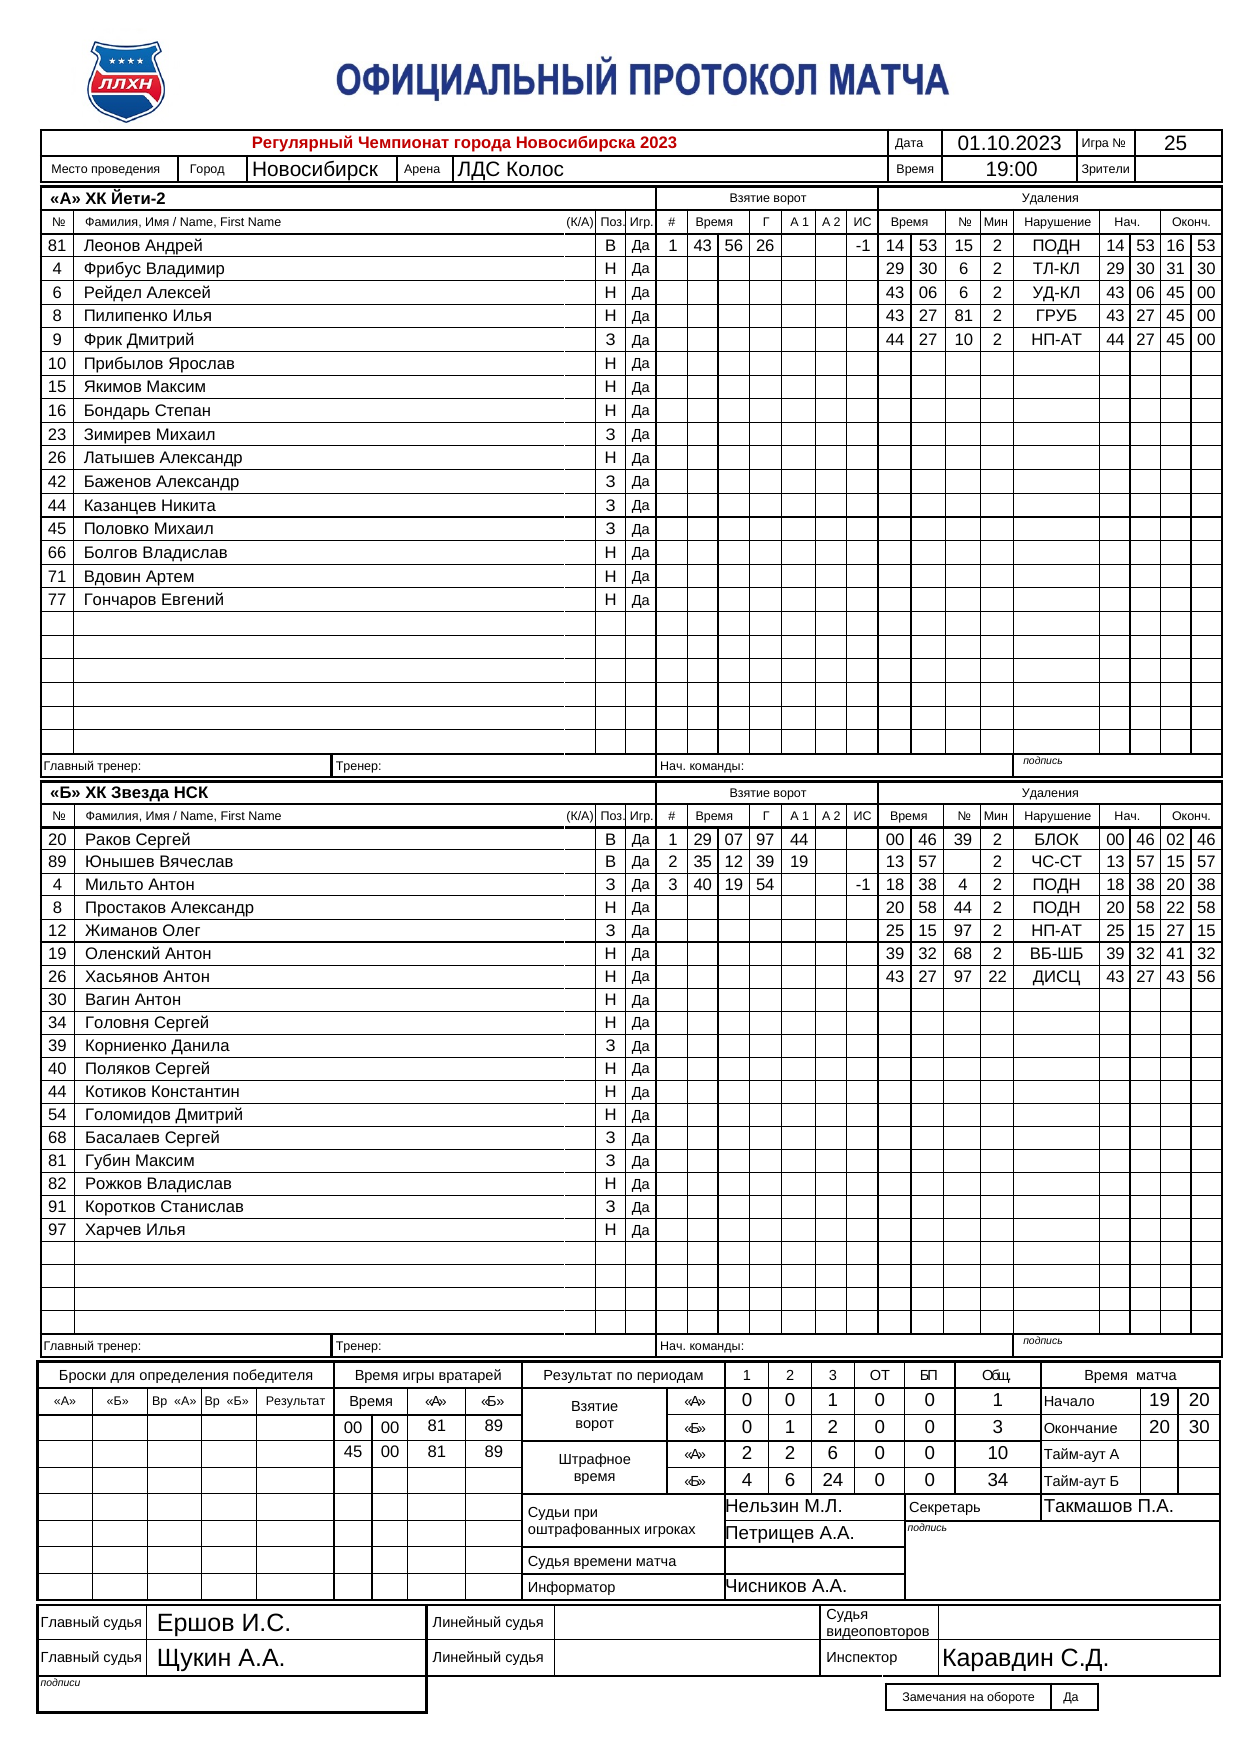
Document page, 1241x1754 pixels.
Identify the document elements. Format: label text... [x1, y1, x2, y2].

table_cell [879, 423, 910, 445]
table_cell [946, 423, 980, 445]
table_cell [565, 943, 595, 964]
table_cell 2 [981, 943, 1013, 964]
table_cell [1192, 376, 1221, 398]
table_cell [912, 1081, 943, 1103]
table_cell [816, 541, 846, 564]
table_cell [750, 423, 781, 445]
table_cell [847, 1173, 877, 1195]
table_cell [750, 257, 781, 280]
table_cell [816, 896, 846, 918]
table_cell [74, 636, 564, 658]
table_cell [74, 730, 564, 753]
table_cell [912, 1127, 943, 1149]
table_cell 0 [769, 1389, 811, 1413]
table_cell 07 [719, 829, 749, 849]
table_cell З [596, 1150, 625, 1172]
table_cell 53 [1131, 235, 1160, 256]
table_cell 45 [1161, 281, 1190, 303]
table_cell [879, 470, 910, 493]
table_cell Информатор [523, 1575, 724, 1599]
table_cell [1100, 1288, 1129, 1310]
table_cell З [596, 1035, 625, 1057]
table_cell [847, 1242, 877, 1264]
table_cell 43 [1100, 305, 1129, 327]
table_cell 68 [42, 1127, 74, 1149]
table_cell [946, 446, 980, 469]
table_cell [75, 1288, 564, 1310]
table_cell Да [626, 1035, 655, 1057]
table_cell З [596, 874, 625, 895]
table_cell [1192, 636, 1221, 658]
table_cell [816, 1150, 846, 1172]
table_cell Да [626, 1127, 655, 1149]
table_cell 0 [855, 1415, 904, 1440]
table_cell 97 [944, 966, 980, 987]
table_cell Взятие ворот [523, 1389, 666, 1440]
table_cell Главный тренер: [42, 1335, 330, 1356]
table_cell [1192, 1150, 1221, 1172]
table_cell [657, 896, 687, 918]
table_cell [657, 328, 687, 351]
table_cell [879, 636, 910, 658]
table_cell [782, 707, 815, 729]
table_cell 40 [42, 1058, 74, 1079]
table_cell Да [626, 896, 655, 918]
table_cell [750, 659, 781, 682]
table_cell [1014, 1196, 1099, 1218]
table_cell 81 [946, 305, 980, 327]
table_cell Главный тренер: [42, 755, 330, 776]
table_cell 44 [944, 896, 980, 918]
table_cell Да [626, 989, 655, 1011]
table_cell Да [626, 399, 655, 422]
table_cell [1161, 423, 1190, 445]
table_cell Г [750, 211, 781, 233]
table_cell [565, 874, 595, 895]
table_cell [816, 257, 846, 280]
table_cell [847, 659, 877, 682]
table_cell 12 [719, 850, 749, 872]
table_cell [782, 470, 815, 493]
table_cell [1161, 376, 1190, 398]
table_cell [148, 1574, 201, 1599]
table_cell [657, 707, 687, 729]
table_cell [1192, 612, 1221, 634]
table_cell [1161, 1150, 1190, 1172]
table_cell Да [626, 328, 655, 351]
table_cell [688, 588, 717, 611]
table_cell А 1 [782, 211, 815, 233]
table_cell [42, 659, 73, 682]
table_cell [719, 470, 749, 493]
table_cell [1100, 1012, 1129, 1033]
table_header Регулярный Чемпионат города Новосибирска 2023 [42, 131, 887, 155]
table_cell Нарушение [1014, 211, 1099, 233]
table_cell Оленский Антон [75, 943, 564, 964]
table_cell Да [626, 829, 655, 849]
table_cell [565, 1058, 595, 1079]
table_cell 43 [1100, 966, 1129, 987]
table_cell [981, 494, 1013, 516]
table_cell [750, 352, 781, 374]
table_cell [782, 541, 815, 564]
table_cell 00 [1192, 305, 1221, 327]
table_cell Н [596, 305, 625, 327]
table_cell [750, 446, 781, 469]
table_cell [782, 446, 815, 469]
table_cell [981, 730, 1013, 753]
table_cell [688, 636, 717, 658]
table_cell [657, 1288, 687, 1310]
table_cell [782, 494, 815, 516]
table_cell подпись [1014, 1335, 1221, 1356]
table_cell Н [596, 1173, 625, 1195]
table_cell [688, 446, 717, 469]
table_cell [879, 565, 910, 587]
table_cell [466, 1521, 521, 1546]
table_cell Болгов Владислав [74, 541, 564, 564]
table_cell [688, 1265, 717, 1287]
table_cell 26 [750, 235, 781, 256]
table_cell [1014, 518, 1099, 540]
table_cell [565, 565, 595, 587]
table_cell [816, 1127, 846, 1149]
table_cell [981, 541, 1013, 564]
table_cell [719, 565, 749, 587]
table_cell 35 [688, 850, 717, 872]
table_cell [1100, 1035, 1129, 1057]
table_cell Игр. [626, 805, 655, 826]
table_cell Мин [981, 211, 1013, 233]
table_cell [335, 1494, 371, 1520]
table_cell [719, 612, 749, 634]
table_cell Игр. [626, 211, 655, 233]
table_cell [408, 1521, 465, 1546]
table_cell [688, 423, 717, 445]
table_cell [750, 518, 781, 540]
table_cell [847, 1265, 877, 1287]
table_cell [719, 257, 749, 280]
table_cell 1 [657, 235, 687, 256]
table_cell [946, 612, 980, 634]
table_cell [1014, 1265, 1099, 1287]
table_cell Нарушение [1014, 805, 1099, 826]
table_cell 12 [42, 920, 74, 941]
table_cell УД-КЛ [1014, 281, 1099, 303]
table_cell 24 [812, 1468, 854, 1493]
table_cell [816, 235, 846, 256]
table_cell [565, 850, 595, 872]
table_cell Нач. команды: [657, 755, 1012, 776]
table_cell [1161, 707, 1190, 729]
table_cell 43 [879, 966, 910, 987]
table_cell 0 [905, 1415, 954, 1440]
table_cell [912, 1242, 943, 1264]
table_cell [782, 1104, 815, 1126]
table_cell [39, 1574, 92, 1599]
table_cell [1131, 1242, 1160, 1264]
table_cell Губин Максим [75, 1150, 564, 1172]
table_cell А 2 [816, 211, 846, 233]
table_cell [944, 850, 980, 872]
table_cell 34 [956, 1468, 1040, 1493]
table_cell [1161, 1288, 1190, 1310]
table_cell 0 [905, 1442, 954, 1467]
table_cell 14 [1100, 235, 1129, 256]
table_cell Да [626, 1058, 655, 1079]
table_cell [750, 707, 781, 729]
table_cell [1161, 989, 1190, 1011]
table_cell Да [626, 470, 655, 493]
table_cell ТЛ-КЛ [1014, 257, 1099, 280]
table_cell «Б» [668, 1468, 724, 1493]
table_cell [912, 446, 945, 469]
table_cell [1014, 470, 1099, 493]
table_cell [596, 683, 625, 706]
table_cell [719, 352, 749, 374]
table_cell [719, 588, 749, 611]
table_cell [750, 1058, 781, 1079]
table_header БП [905, 1363, 954, 1387]
table_cell [1131, 565, 1160, 587]
table_cell 27 [912, 966, 943, 987]
table_cell [1014, 1219, 1099, 1241]
table_cell [719, 1173, 749, 1195]
table_cell «Б » [466, 1389, 521, 1413]
table_cell [565, 612, 595, 634]
table_cell 40 [688, 874, 717, 895]
table_cell Время [688, 805, 749, 826]
table_cell 3 [657, 874, 687, 895]
table_cell [626, 1311, 655, 1333]
table_cell [816, 874, 846, 895]
table_cell [93, 1441, 147, 1467]
table_cell [1131, 399, 1160, 422]
table_cell [719, 683, 749, 706]
table_cell [1014, 1288, 1099, 1310]
table_cell 15 [1192, 920, 1221, 941]
table_cell [688, 1058, 717, 1079]
table_cell Вр «Б» [202, 1389, 256, 1413]
table_header Результат по периодам [523, 1363, 724, 1387]
table_cell [408, 1468, 465, 1493]
table_cell [93, 1416, 147, 1440]
table_cell [657, 376, 687, 398]
table_cell Да [626, 943, 655, 964]
table_cell [657, 1311, 687, 1333]
table_cell 27 [1131, 966, 1160, 987]
table_cell [879, 1035, 910, 1057]
table_cell Да [626, 565, 655, 587]
table_cell [1100, 1127, 1129, 1149]
table_cell [657, 494, 687, 516]
table_cell [847, 305, 877, 327]
table_cell [879, 683, 910, 706]
table_cell [565, 235, 595, 256]
table_cell [1161, 352, 1190, 374]
table_cell Инспектор [821, 1640, 938, 1675]
table_cell [1192, 1242, 1221, 1264]
table_cell 44 [42, 494, 73, 516]
table_cell [1100, 470, 1129, 493]
table_cell 1 [769, 1415, 811, 1440]
table_cell [782, 989, 815, 1011]
table_cell [879, 1196, 910, 1218]
table_cell [816, 1035, 846, 1057]
table_cell 15 [912, 920, 943, 941]
table_cell [1014, 659, 1099, 682]
table_cell [981, 636, 1013, 658]
table_cell [39, 1441, 92, 1467]
table_cell [912, 1265, 943, 1287]
table_cell [879, 1311, 910, 1333]
table_cell [1014, 565, 1099, 587]
table_cell ПОДН [1014, 235, 1099, 256]
table_cell [626, 636, 655, 658]
table_cell [373, 1494, 407, 1520]
table_cell [1131, 1265, 1160, 1287]
table_cell [565, 1150, 595, 1172]
table_cell [565, 1219, 595, 1241]
table_cell [1161, 730, 1190, 753]
table_header Да [1052, 1685, 1097, 1709]
table_cell [719, 1150, 749, 1172]
table_header ОТ [855, 1363, 904, 1387]
table_cell Раков Сергей [75, 829, 564, 849]
table_cell 57 [1131, 850, 1160, 872]
table_cell 1 [956, 1389, 1040, 1413]
table_cell 57 [1192, 850, 1221, 872]
table_cell [565, 518, 595, 540]
table_cell [816, 920, 846, 941]
table_cell [847, 257, 877, 280]
table_cell [1192, 423, 1221, 445]
table_cell Время [879, 805, 943, 826]
table_cell 44 [42, 1081, 74, 1103]
table_cell [883, 1677, 1220, 1681]
table_cell [1192, 1288, 1221, 1310]
table_cell [782, 1288, 815, 1310]
table_cell [1131, 636, 1160, 658]
table_cell Да [626, 494, 655, 516]
table_cell [657, 470, 687, 493]
table_cell Оконч. [1161, 805, 1221, 826]
table_cell [719, 1104, 749, 1126]
table_cell [939, 1606, 1219, 1639]
table_cell [816, 399, 846, 422]
table_cell [1192, 1081, 1221, 1103]
table_cell [750, 1012, 781, 1033]
table_cell [879, 1081, 910, 1103]
table_cell (К/А) [565, 805, 595, 826]
table_cell [816, 1104, 846, 1126]
table_cell 2 [981, 281, 1013, 303]
table_cell [74, 612, 564, 634]
table_cell [202, 1416, 256, 1440]
table_cell [1131, 1127, 1160, 1149]
table_cell Вагин Антон [75, 989, 564, 1011]
table_cell [93, 1494, 147, 1520]
table_cell [373, 1574, 407, 1599]
table_cell [1161, 588, 1190, 611]
table_cell [596, 730, 625, 753]
table_cell З [596, 1127, 625, 1149]
table_cell [466, 1468, 521, 1493]
table_cell [816, 1219, 846, 1241]
table_cell 97 [42, 1219, 74, 1241]
table_cell Да [626, 1173, 655, 1195]
table_cell 15 [1131, 920, 1160, 941]
table_cell Рейдел Алексей [74, 281, 564, 303]
table_cell «А» [668, 1442, 724, 1467]
table_cell [847, 1288, 877, 1310]
table_cell Н [596, 352, 625, 374]
table_cell [879, 518, 910, 540]
table_cell [1100, 1081, 1129, 1103]
table_cell [782, 612, 815, 634]
table_cell [657, 1012, 687, 1033]
table_cell [1192, 1196, 1221, 1218]
table_cell [596, 1265, 625, 1287]
table_cell [626, 659, 655, 682]
table_cell [847, 896, 877, 918]
table_cell [719, 707, 749, 729]
table_cell [565, 636, 595, 658]
table_cell [688, 920, 717, 941]
table_cell [1100, 446, 1129, 469]
table_cell Фамилия, Имя / Name, First Name [74, 211, 565, 233]
table_cell ИС [847, 805, 877, 826]
table_cell [39, 1521, 92, 1546]
table_cell [148, 1521, 201, 1546]
table_cell [719, 1035, 749, 1057]
table_cell [688, 541, 717, 564]
table_cell [74, 659, 564, 682]
table_cell ЛДС Колос [454, 157, 887, 181]
table_cell 26 [42, 966, 74, 987]
table_header Броски для определения победителя [39, 1363, 333, 1387]
table_cell [879, 1150, 910, 1172]
table_cell 25 [1100, 920, 1129, 941]
table_cell [750, 1242, 781, 1264]
table_header «А» ХК Йети-2 [42, 188, 655, 209]
table_cell [1161, 446, 1190, 469]
table_cell 2 [657, 850, 687, 872]
table_cell [565, 1265, 595, 1287]
table_cell [1192, 1012, 1221, 1033]
table_cell [1100, 588, 1129, 611]
table_cell [847, 683, 877, 706]
table_cell [879, 588, 910, 611]
table_cell [782, 423, 815, 445]
table_cell [688, 1242, 717, 1264]
table_cell 89 [466, 1441, 521, 1467]
table_cell [1131, 588, 1160, 611]
table_cell [1131, 707, 1160, 729]
table_cell [565, 1196, 595, 1218]
table_cell [847, 966, 877, 987]
table_cell [750, 920, 781, 941]
table_cell 2 [981, 896, 1013, 918]
table_cell [912, 376, 945, 398]
table_cell [847, 446, 877, 469]
table_cell 53 [912, 235, 945, 256]
table_cell [750, 1150, 781, 1172]
table_cell [719, 1219, 749, 1241]
table_cell [1179, 1468, 1219, 1493]
table_cell [1014, 376, 1099, 398]
table_cell [657, 1219, 687, 1241]
table_cell [596, 707, 625, 729]
table_cell [719, 1288, 749, 1310]
table_cell [466, 1547, 521, 1573]
table_cell [1131, 494, 1160, 516]
table_cell [1161, 1173, 1190, 1195]
table_cell № [42, 211, 73, 233]
table_cell [946, 494, 980, 516]
table_cell [1014, 494, 1099, 516]
table_cell [719, 636, 749, 658]
table_cell 15 [1161, 850, 1190, 872]
table_cell 57 [912, 850, 943, 872]
table_cell [75, 1311, 564, 1333]
table_cell 6 [812, 1442, 854, 1467]
table_cell 23 [42, 423, 73, 445]
table_cell Зимирев Михаил [74, 423, 564, 445]
table_cell [912, 1219, 943, 1241]
table_cell Да [626, 376, 655, 398]
table_cell [1100, 636, 1129, 658]
table_cell Да [626, 588, 655, 611]
table_cell [946, 518, 980, 540]
table_cell [688, 896, 717, 918]
table_cell [408, 1547, 465, 1573]
table_cell [944, 1035, 980, 1057]
table_cell [1131, 1150, 1160, 1172]
table_cell [1100, 399, 1129, 422]
table_cell [912, 1104, 943, 1126]
table_cell ЧС-СТ [1014, 850, 1099, 872]
table_cell [879, 1265, 910, 1287]
table_cell [1192, 989, 1221, 1011]
table_cell [912, 659, 945, 682]
table_cell [1161, 1081, 1190, 1103]
table_cell [657, 423, 687, 445]
table_header Удаления [879, 188, 1221, 209]
table_cell [944, 1058, 980, 1079]
table_cell 81 [42, 1150, 74, 1172]
table_cell Судья времени матча [523, 1548, 724, 1573]
table_cell [1179, 1441, 1219, 1467]
table_cell 25 [879, 920, 910, 941]
table_cell [782, 874, 815, 895]
table_cell В [596, 829, 625, 849]
table_cell [657, 1150, 687, 1172]
table_cell [1161, 541, 1190, 564]
table_cell 27 [1161, 920, 1190, 941]
table_cell [1192, 1127, 1221, 1149]
table_cell 2 [812, 1415, 854, 1440]
table_cell З [596, 920, 625, 941]
table_cell [719, 1081, 749, 1103]
table_cell [750, 730, 781, 753]
table_cell 20 [1141, 1415, 1177, 1440]
table_cell [42, 730, 73, 753]
table_cell [981, 518, 1013, 540]
table_cell [944, 1012, 980, 1033]
table_cell Тайм-аут Б [1042, 1468, 1140, 1493]
table_cell [782, 1081, 815, 1103]
table_cell [565, 989, 595, 1011]
table_cell [565, 494, 595, 516]
table_cell 6 [946, 257, 980, 280]
table_header 3 [812, 1363, 854, 1387]
table_cell Поз. [596, 805, 625, 826]
table_cell [688, 470, 717, 493]
table_cell 00 [879, 829, 910, 849]
table_cell [1014, 730, 1099, 753]
table_cell [74, 707, 564, 729]
table_cell [1100, 541, 1129, 564]
table_cell [657, 966, 687, 987]
table_cell Да [626, 281, 655, 303]
table_cell [816, 470, 846, 493]
table_cell В [596, 850, 625, 872]
table_cell [565, 1127, 595, 1149]
table_cell [719, 399, 749, 422]
table_cell [1161, 1058, 1190, 1079]
table_cell 97 [750, 829, 781, 849]
table_cell [1192, 707, 1221, 729]
table_cell [688, 1219, 717, 1241]
table_cell [1161, 1104, 1190, 1126]
table_cell [93, 1468, 147, 1493]
table_cell [257, 1441, 333, 1467]
table_cell Н [596, 281, 625, 303]
table_cell [981, 612, 1013, 634]
table_cell [981, 423, 1013, 445]
table_cell 20 [1161, 874, 1190, 895]
table_cell -1 [847, 874, 877, 895]
table_cell [847, 850, 877, 872]
table_cell [565, 659, 595, 682]
table_cell 54 [750, 874, 781, 895]
table_cell [1014, 399, 1099, 422]
table_cell Такмашов П.А. [1042, 1495, 1219, 1520]
table_cell 31 [1161, 257, 1190, 280]
table_header 1 [726, 1363, 768, 1387]
table_cell [981, 1035, 1013, 1057]
table_cell 6 [946, 281, 980, 303]
table_cell [847, 707, 877, 729]
table_cell 9 [42, 328, 73, 351]
table_cell [1014, 1311, 1099, 1333]
table_cell [657, 1058, 687, 1079]
table_cell [657, 1127, 687, 1149]
table_cell [946, 707, 980, 729]
table_cell 77 [42, 588, 73, 611]
table_cell 0 [855, 1468, 904, 1493]
table_cell 14 [879, 235, 910, 256]
table_cell [1131, 989, 1160, 1011]
table_cell [1161, 518, 1190, 540]
table_cell ГРУБ [1014, 305, 1099, 327]
table_cell [847, 1219, 877, 1241]
table_cell 54 [42, 1104, 74, 1126]
table_cell [555, 1606, 819, 1639]
table_cell [946, 565, 980, 587]
table_cell [816, 707, 846, 729]
table_cell 29 [879, 257, 910, 280]
table_cell [1131, 1012, 1160, 1033]
table_cell [981, 352, 1013, 374]
table_cell 00 [373, 1441, 407, 1467]
table_cell 97 [944, 920, 980, 941]
table_cell 0 [905, 1389, 954, 1413]
table_cell [912, 1035, 943, 1057]
table_cell [912, 1288, 943, 1310]
table_cell 30 [1179, 1415, 1219, 1440]
table_cell [42, 1265, 74, 1287]
table_header Взятие ворот [657, 783, 877, 803]
table_cell 2 [981, 235, 1013, 256]
table_cell [1161, 1196, 1190, 1218]
table_cell [1014, 1150, 1099, 1172]
table_cell [1014, 1104, 1099, 1126]
table_cell [1100, 683, 1129, 706]
table_cell [912, 352, 945, 374]
table_cell [657, 1104, 687, 1126]
table_cell [42, 1242, 74, 1264]
table_cell [816, 1081, 846, 1103]
table_cell [719, 376, 749, 398]
table_cell [42, 636, 73, 658]
table_cell 43 [879, 281, 910, 303]
table_cell [1192, 470, 1221, 493]
table_cell [782, 588, 815, 611]
table_cell Да [626, 966, 655, 987]
table_cell 10 [956, 1442, 1040, 1467]
table_cell [688, 518, 717, 540]
table_cell [1131, 352, 1160, 374]
table_cell 81 [408, 1416, 465, 1440]
table_cell ПОДН [1014, 874, 1099, 895]
table_cell [565, 1242, 595, 1264]
table_cell Г [750, 805, 781, 826]
table_cell [782, 352, 815, 374]
table_cell Казанцев Никита [74, 494, 564, 516]
table_cell [816, 1288, 846, 1310]
table_cell 43 [1161, 966, 1190, 987]
table_cell [373, 1468, 407, 1493]
table_cell Н [596, 1058, 625, 1079]
table_header Общ. [956, 1363, 1040, 1387]
table_cell [912, 470, 945, 493]
table_cell [42, 1288, 74, 1310]
table_cell [148, 1494, 201, 1520]
table_cell [565, 1035, 595, 1057]
table_cell 68 [944, 943, 980, 964]
table_cell Мин [981, 805, 1013, 826]
table_cell [912, 1012, 943, 1033]
table_cell [657, 1196, 687, 1218]
table_cell [688, 1150, 717, 1172]
table_cell [202, 1494, 256, 1520]
table_cell [946, 588, 980, 611]
table_cell 1 [657, 829, 687, 849]
table_cell 42 [42, 470, 73, 493]
table_cell [688, 399, 717, 422]
table_header Игра № [1078, 131, 1134, 155]
table_cell [626, 1242, 655, 1264]
table_cell [42, 707, 73, 729]
table_cell 8 [42, 896, 74, 918]
table_cell [981, 1127, 1013, 1149]
table_cell [946, 730, 980, 753]
table_cell 20 [879, 896, 910, 918]
table_cell [816, 1242, 846, 1264]
table_cell [944, 1081, 980, 1103]
table_cell [1192, 730, 1221, 753]
table_cell [782, 399, 815, 422]
table_cell [688, 281, 717, 303]
table_cell [981, 707, 1013, 729]
table_cell Н [596, 446, 625, 469]
table_cell [1192, 565, 1221, 587]
table_cell [1192, 446, 1221, 469]
table_cell [912, 707, 945, 729]
table_cell ИС [847, 211, 877, 233]
table_cell 45 [1161, 305, 1190, 327]
table_cell 27 [1131, 305, 1160, 327]
table_cell [1100, 1196, 1129, 1218]
table_cell Время [879, 211, 945, 233]
table_cell [565, 1104, 595, 1126]
table_cell Хасьянов Антон [75, 966, 564, 987]
table_cell [981, 588, 1013, 611]
table_cell [816, 612, 846, 634]
table_cell А 2 [816, 805, 846, 826]
table_cell [688, 1104, 717, 1126]
table_cell Линейный судья [428, 1640, 554, 1675]
table_cell [719, 328, 749, 351]
table_cell [750, 636, 781, 658]
table_cell [719, 1058, 749, 1079]
table_cell [555, 1640, 819, 1675]
table_cell [1014, 989, 1099, 1011]
table_cell [657, 920, 687, 941]
table_cell [93, 1521, 147, 1546]
table_cell [912, 1173, 943, 1195]
table_cell [408, 1494, 465, 1520]
table_cell 4 [726, 1468, 768, 1493]
table_cell 38 [1192, 874, 1221, 895]
table_cell [879, 352, 910, 374]
table_cell [782, 896, 815, 918]
table_cell [944, 1288, 980, 1310]
table_cell [981, 683, 1013, 706]
table_cell [912, 1196, 943, 1218]
table_cell [42, 1311, 74, 1333]
table_cell [1136, 157, 1221, 181]
table_cell [688, 1196, 717, 1218]
table_cell [626, 683, 655, 706]
table_cell [816, 494, 846, 516]
table_cell [688, 1035, 717, 1057]
table_cell 10 [946, 328, 980, 351]
table_cell [1099, 1682, 1220, 1711]
table_cell 56 [1192, 966, 1221, 987]
table_cell Тайм-аут А [1042, 1441, 1140, 1467]
table_cell [74, 683, 564, 706]
table_cell Да [626, 257, 655, 280]
table_cell Время [688, 211, 749, 233]
table_cell 15 [42, 376, 73, 398]
table_cell [816, 1173, 846, 1195]
table_cell [1141, 1468, 1177, 1493]
table_cell [782, 1265, 815, 1287]
table_cell [847, 1127, 877, 1149]
table_cell [688, 494, 717, 516]
table_cell [816, 328, 846, 351]
table_cell [1131, 446, 1160, 469]
table_cell Латышев Александр [74, 446, 564, 469]
table_cell [912, 1311, 943, 1333]
table_cell [688, 1127, 717, 1149]
table_cell З [596, 494, 625, 516]
table_cell подпись [1014, 755, 1221, 776]
table_cell Да [626, 352, 655, 374]
table_cell [912, 541, 945, 564]
table_cell [688, 305, 717, 327]
table_cell [1100, 989, 1129, 1011]
table_cell 43 [879, 305, 910, 327]
table_cell [1100, 1219, 1129, 1241]
table_cell [719, 494, 749, 516]
table_cell [1192, 1311, 1221, 1333]
table_cell [565, 588, 595, 611]
table_cell [1014, 446, 1099, 469]
table_cell 4 [42, 874, 74, 895]
table_cell [39, 1468, 92, 1493]
table_cell [816, 1012, 846, 1033]
table_cell Баженов Александр [74, 470, 564, 493]
table_cell 4 [42, 257, 73, 280]
table_cell [847, 281, 877, 303]
table_cell Новосибирск [248, 157, 396, 181]
table_cell 0 [855, 1389, 904, 1413]
table_cell [847, 541, 877, 564]
table_cell Нельзин М.Л. [726, 1495, 904, 1520]
table_cell [981, 1311, 1013, 1333]
table_cell [657, 1035, 687, 1057]
table_cell [565, 376, 595, 398]
table_cell [565, 1288, 595, 1310]
table_cell Гончаров Евгений [74, 588, 564, 611]
table_cell [1192, 1058, 1221, 1079]
table_cell [688, 966, 717, 987]
table_cell [912, 989, 943, 1011]
table_header 2 [769, 1363, 811, 1387]
table_cell [750, 399, 781, 422]
table_cell [879, 1242, 910, 1264]
table_header 25 [1136, 131, 1221, 155]
table_cell 19:00 [943, 157, 1076, 181]
table_cell [565, 470, 595, 493]
table_cell 26 [42, 446, 73, 469]
table_cell [981, 446, 1013, 469]
table_cell Время [335, 1389, 407, 1413]
table_cell [1014, 423, 1099, 445]
table_cell [912, 423, 945, 445]
table_cell [1161, 494, 1190, 516]
table_cell [1131, 423, 1160, 445]
table_cell [816, 1196, 846, 1218]
table_cell [782, 1242, 815, 1264]
table_cell 4 [944, 874, 980, 895]
table_cell [335, 1468, 371, 1493]
table_cell [750, 305, 781, 327]
table_cell 00 [1192, 281, 1221, 303]
table_cell 41 [1161, 943, 1190, 964]
table_cell [565, 352, 595, 374]
table_cell [596, 1288, 625, 1310]
table_cell Н [596, 1012, 625, 1033]
table_cell Штрафное время [523, 1442, 666, 1493]
table_cell [816, 565, 846, 587]
table_cell 18 [879, 874, 910, 895]
table_cell [1161, 1012, 1190, 1033]
table_cell Место проведения [42, 157, 177, 181]
table_cell [657, 659, 687, 682]
table_cell 0 [726, 1389, 768, 1413]
table_cell 18 [1100, 874, 1129, 895]
table_cell 46 [912, 829, 943, 849]
table_cell [657, 257, 687, 280]
table_cell [657, 636, 687, 658]
table_cell ВБ-ШБ [1014, 943, 1099, 964]
table_cell [1100, 494, 1129, 516]
table_cell [912, 494, 945, 516]
table_cell Да [626, 1104, 655, 1126]
table_cell [596, 1311, 625, 1333]
table_cell -1 [847, 235, 877, 256]
table_cell [1100, 518, 1129, 540]
table_cell [148, 1441, 201, 1467]
table_cell [782, 328, 815, 351]
table_cell [782, 730, 815, 753]
table_cell [750, 1035, 781, 1057]
table_cell [657, 989, 687, 1011]
table_cell [1014, 707, 1099, 729]
table_cell [1131, 1081, 1160, 1103]
table_cell [565, 305, 595, 327]
table_cell [750, 1219, 781, 1241]
table_cell [1192, 1219, 1221, 1241]
table_cell 19 [42, 943, 74, 964]
table_cell Каравдин С.Д. [939, 1640, 1219, 1675]
table_cell [782, 305, 815, 327]
table_cell [719, 1242, 749, 1264]
table_cell Да [626, 1012, 655, 1033]
table_cell [750, 1127, 781, 1149]
table_cell Да [626, 305, 655, 327]
table_cell [782, 281, 815, 303]
table_cell Нач. команды: [657, 1335, 1012, 1356]
table_cell Да [626, 1081, 655, 1103]
table_cell [257, 1547, 333, 1573]
table_cell [912, 683, 945, 706]
table_cell [1100, 565, 1129, 587]
table_cell 19 [782, 850, 815, 872]
table_cell [981, 659, 1013, 682]
table_cell [750, 328, 781, 351]
table_cell 71 [42, 565, 73, 587]
table_cell [1100, 730, 1129, 753]
table_cell [596, 612, 625, 634]
table_header Дата [889, 131, 941, 155]
table_cell [1100, 423, 1129, 445]
table_cell [657, 612, 687, 634]
table_cell [408, 1574, 465, 1599]
table_cell [816, 659, 846, 682]
table_cell Половко Михаил [74, 518, 564, 540]
table_cell [782, 920, 815, 941]
table_cell Да [626, 446, 655, 469]
table_cell Да [626, 920, 655, 941]
table_cell [782, 376, 815, 398]
table_cell [565, 707, 595, 729]
table_cell [879, 1288, 910, 1310]
table_cell 29 [688, 829, 717, 849]
table_cell [847, 352, 877, 374]
table_cell Н [596, 896, 625, 918]
table_cell Главный судья [39, 1640, 146, 1675]
table_cell [657, 730, 687, 753]
table_cell 2 [981, 920, 1013, 941]
table_cell # [657, 805, 687, 826]
table_cell [657, 541, 687, 564]
table_cell 06 [912, 281, 945, 303]
table_cell [657, 281, 687, 303]
table_cell Судья видеоповторов [821, 1606, 938, 1639]
table_cell Фрибус Владимир [74, 257, 564, 280]
table_cell «Б» [93, 1389, 147, 1413]
table_cell [816, 829, 846, 849]
table_cell [750, 565, 781, 587]
table_cell [750, 541, 781, 564]
table_cell [719, 1012, 749, 1033]
table_cell [335, 1574, 371, 1599]
table_cell 29 [1100, 257, 1129, 280]
table_cell [202, 1547, 256, 1573]
table_cell [782, 1035, 815, 1057]
table_cell [782, 636, 815, 658]
table_cell [1100, 1058, 1129, 1079]
table_cell Н [596, 376, 625, 398]
table_cell [981, 565, 1013, 587]
table_cell [1131, 1173, 1160, 1195]
table_cell [688, 328, 717, 351]
table_cell Коротков Станислав [75, 1196, 564, 1218]
table_cell [750, 588, 781, 611]
table_cell [1100, 707, 1129, 729]
table_cell Да [626, 1196, 655, 1218]
table_cell [565, 541, 595, 564]
table_cell [1100, 1242, 1129, 1264]
table_cell Н [596, 399, 625, 422]
table_cell [565, 829, 595, 849]
table_cell [1131, 470, 1160, 493]
table_cell 45 [335, 1441, 371, 1467]
table_cell Окончание [1042, 1415, 1140, 1440]
table_cell Тренер: [333, 755, 655, 776]
table_cell [1131, 730, 1160, 753]
table_cell [1161, 1127, 1190, 1149]
table_cell 00 [1100, 829, 1129, 849]
table_cell [750, 470, 781, 493]
table_cell [1192, 659, 1221, 682]
table_cell [944, 1311, 980, 1333]
table_cell 32 [912, 943, 943, 964]
table_cell [1014, 1127, 1099, 1149]
table_cell [1161, 659, 1190, 682]
table_cell [1100, 612, 1129, 634]
table_cell [912, 636, 945, 658]
table_cell [750, 896, 781, 918]
table_cell [944, 1265, 980, 1287]
table_cell 32 [1131, 943, 1160, 964]
table_cell [847, 1311, 877, 1333]
table_cell [719, 446, 749, 469]
table_cell Прибылов Ярослав [74, 352, 564, 374]
table_cell [750, 1288, 781, 1310]
table_cell [847, 470, 877, 493]
table_cell [816, 966, 846, 987]
table_cell 2 [726, 1442, 768, 1467]
table_cell [1161, 1035, 1190, 1057]
table_cell [202, 1468, 256, 1493]
table_cell [946, 352, 980, 374]
table_cell Н [596, 1081, 625, 1103]
table_cell [946, 636, 980, 658]
table_cell [1100, 1150, 1129, 1172]
table_cell [1014, 683, 1099, 706]
table_cell [782, 1127, 815, 1149]
table_cell 66 [42, 541, 73, 564]
table_cell [565, 1173, 595, 1195]
table_cell [847, 1081, 877, 1103]
picture [5, 28, 1179, 129]
table_cell [782, 235, 815, 256]
table_cell [816, 518, 846, 540]
table_cell Зрители [1078, 157, 1134, 181]
table_cell [42, 683, 73, 706]
table_cell 30 [1131, 257, 1160, 280]
table_cell [1100, 1265, 1129, 1287]
table_cell 22 [981, 966, 1013, 987]
table_cell 2 [981, 305, 1013, 327]
table_cell [946, 376, 980, 398]
table_cell Да [626, 423, 655, 445]
table_cell З [596, 470, 625, 493]
table_cell [816, 446, 846, 469]
table_header Удаления [879, 783, 1221, 803]
table_cell [626, 707, 655, 729]
table_cell [879, 494, 910, 516]
table_cell 58 [1131, 896, 1160, 918]
table_cell [1100, 659, 1129, 682]
table_cell [816, 636, 846, 658]
table_cell [657, 683, 687, 706]
table_cell [596, 636, 625, 658]
table_cell [879, 1058, 910, 1079]
table_cell [879, 1173, 910, 1195]
table_cell [466, 1494, 521, 1520]
table_cell [1192, 352, 1221, 374]
table_cell [565, 257, 595, 280]
table_cell Вр «А» [148, 1389, 201, 1413]
table_cell 45 [1161, 328, 1190, 351]
table_cell [981, 989, 1013, 1011]
table_cell [1100, 1173, 1129, 1195]
table_cell [565, 446, 595, 469]
table_cell 81 [42, 235, 73, 256]
table_cell 44 [782, 829, 815, 849]
table_cell [847, 376, 877, 398]
table_cell № [946, 211, 980, 233]
table_cell 0 [855, 1442, 904, 1467]
table_cell [782, 659, 815, 682]
table_cell 27 [1131, 328, 1160, 351]
table_cell [93, 1574, 147, 1599]
table_cell [688, 565, 717, 587]
table_cell [626, 1288, 655, 1310]
table_cell [750, 376, 781, 398]
table_cell [1161, 470, 1190, 493]
table_cell [847, 730, 877, 753]
table_cell [148, 1547, 201, 1573]
table_cell [1192, 1265, 1221, 1287]
table_cell 39 [879, 943, 910, 964]
table_cell [719, 730, 749, 753]
table_cell Н [596, 541, 625, 564]
table_cell [981, 1150, 1013, 1172]
table_cell [750, 1104, 781, 1126]
table_header Взятие ворот [657, 188, 877, 209]
table_header «Б» ХК Звезда НСК [42, 783, 655, 803]
table_cell [750, 1173, 781, 1195]
table_cell [75, 1242, 564, 1264]
table_cell 06 [1131, 281, 1160, 303]
table_cell 00 [1192, 328, 1221, 351]
table_cell 58 [1192, 896, 1221, 918]
table_header Время матча [1042, 1363, 1219, 1387]
table_cell Да [626, 235, 655, 256]
table_cell [847, 588, 877, 611]
table_cell Да [626, 541, 655, 564]
table_cell Н [596, 257, 625, 280]
table_cell [202, 1574, 256, 1599]
table_cell 19 [1141, 1389, 1177, 1413]
table_cell [1161, 1242, 1190, 1264]
table_cell 27 [912, 328, 945, 351]
table_cell 0 [726, 1415, 768, 1440]
table_cell БЛОК [1014, 829, 1099, 849]
table_cell [719, 1196, 749, 1218]
table_cell [1014, 1058, 1099, 1079]
table_cell [1192, 399, 1221, 422]
table_cell [946, 470, 980, 493]
table_cell 22 [1161, 896, 1190, 918]
table_cell [257, 1494, 333, 1520]
table_cell [879, 541, 910, 564]
table_cell [1100, 1104, 1129, 1126]
table_cell ДИСЦ [1014, 966, 1099, 987]
table_cell [847, 1012, 877, 1033]
table_cell [688, 1288, 717, 1310]
table_cell 58 [912, 896, 943, 918]
table_cell 15 [946, 235, 980, 256]
table_cell Судьи при оштрафованных игроках [523, 1495, 724, 1546]
table_cell [657, 305, 687, 327]
table_cell [1014, 588, 1099, 611]
table_cell [148, 1416, 201, 1440]
table_cell 30 [42, 989, 74, 1011]
table_cell 0 [905, 1468, 954, 1493]
table_header 01.10.2023 [943, 131, 1076, 155]
table_cell [39, 1416, 92, 1440]
table_cell [257, 1574, 333, 1599]
table_cell «А» [39, 1389, 92, 1413]
table_cell Н [596, 1104, 625, 1126]
table_cell [847, 1150, 877, 1172]
table_cell Секретарь [906, 1495, 1040, 1520]
table_cell № [42, 805, 74, 826]
table_cell [657, 1265, 687, 1287]
table_cell [816, 1311, 846, 1333]
table_cell Н [596, 989, 625, 1011]
table_cell [42, 612, 73, 634]
table_cell [750, 1081, 781, 1103]
table_cell 89 [42, 850, 74, 872]
table_cell Голомидов Дмитрий [75, 1104, 564, 1126]
table_cell [912, 565, 945, 587]
table_cell [750, 943, 781, 964]
table_cell 45 [42, 518, 73, 540]
table_cell Нач. [1100, 211, 1160, 233]
table_cell НП-АТ [1014, 328, 1099, 351]
table_cell [1192, 683, 1221, 706]
table_cell [1014, 1173, 1099, 1195]
table_cell [726, 1548, 904, 1573]
table_cell [657, 565, 687, 587]
table_cell Да [626, 1219, 655, 1241]
table_cell 8 [42, 305, 73, 327]
table_cell [335, 1521, 371, 1546]
table_cell [626, 730, 655, 753]
table_cell [750, 966, 781, 987]
table_cell Петрищев А.А. [726, 1521, 904, 1546]
table_cell Якимов Максим [74, 376, 564, 398]
table_cell Н [596, 1219, 625, 1241]
table_cell Юнышев Вячеслав [75, 850, 564, 872]
table_cell Пилипенко Илья [74, 305, 564, 327]
table_cell [816, 943, 846, 964]
table_cell Да [626, 518, 655, 540]
table_cell Оконч. [1161, 211, 1221, 233]
table_cell [816, 376, 846, 398]
table_cell 39 [750, 850, 781, 872]
table_cell Чисников А.А. [726, 1575, 904, 1599]
table_cell [565, 966, 595, 987]
table_cell [657, 352, 687, 374]
table_cell [981, 1104, 1013, 1126]
table_cell [782, 1012, 815, 1033]
table_cell [750, 1196, 781, 1218]
table_cell [1161, 612, 1190, 634]
table_cell Результат [257, 1389, 333, 1413]
table_cell [847, 636, 877, 658]
table_cell [565, 281, 595, 303]
table_cell [565, 399, 595, 422]
table_cell [657, 518, 687, 540]
table_cell [816, 352, 846, 374]
table_cell 39 [944, 829, 980, 849]
table_cell [912, 1150, 943, 1172]
table_cell [1141, 1441, 1177, 1467]
table_cell 6 [769, 1468, 811, 1493]
table_cell [944, 1150, 980, 1172]
table_cell [1131, 518, 1160, 540]
table_cell 32 [1192, 943, 1221, 964]
table_cell Щукин А.А. [147, 1640, 425, 1675]
table_cell [847, 518, 877, 540]
table_cell [981, 1288, 1013, 1310]
table_cell [202, 1441, 256, 1467]
table_cell [782, 1173, 815, 1195]
table_cell [912, 399, 945, 422]
table_cell [782, 257, 815, 280]
table_cell [1131, 1196, 1160, 1218]
table_cell [944, 1242, 980, 1264]
table_cell Главный судья [39, 1606, 146, 1639]
table_cell [257, 1468, 333, 1493]
table_cell 39 [42, 1035, 74, 1057]
table_cell 1 [812, 1389, 854, 1413]
table_cell [1014, 1012, 1099, 1033]
table_cell [816, 1058, 846, 1079]
table_cell Линейный судья [428, 1606, 554, 1639]
table_cell Время [889, 157, 941, 181]
table_cell [750, 989, 781, 1011]
table_cell [847, 399, 877, 422]
table_cell [565, 328, 595, 351]
table_cell НП-АТ [1014, 920, 1099, 941]
table_cell [719, 1265, 749, 1287]
table_cell Да [626, 874, 655, 895]
table_cell [981, 1242, 1013, 1264]
table_cell [981, 1219, 1013, 1241]
table_cell 56 [719, 235, 749, 256]
table_cell [847, 989, 877, 1011]
table_cell [944, 1127, 980, 1149]
table_cell [847, 423, 877, 445]
table_cell [879, 1012, 910, 1033]
table_cell Город [179, 157, 246, 181]
table_cell № [944, 805, 980, 826]
table_cell [981, 1196, 1013, 1218]
table_cell [1014, 352, 1099, 374]
table_cell подпись [906, 1522, 1219, 1599]
table_cell [719, 989, 749, 1011]
table_cell [981, 1058, 1013, 1079]
table_cell 30 [1192, 257, 1221, 280]
table_cell [1131, 1219, 1160, 1241]
table_cell [750, 683, 781, 706]
table_cell [1131, 541, 1160, 564]
table_cell Басалаев Сергей [75, 1127, 564, 1149]
table_cell 02 [1161, 829, 1190, 849]
table_cell З [596, 423, 625, 445]
table_cell [565, 683, 595, 706]
table_cell [373, 1521, 407, 1546]
table_cell 89 [466, 1416, 521, 1440]
table_cell [657, 1173, 687, 1195]
table_cell [1161, 1219, 1190, 1241]
table_cell [1192, 1035, 1221, 1057]
table_cell [981, 1173, 1013, 1195]
table_cell [565, 730, 595, 753]
table_cell [1161, 1311, 1190, 1333]
table_cell 2 [981, 328, 1013, 351]
table_cell [750, 281, 781, 303]
table_cell [1192, 1173, 1221, 1195]
table_cell [816, 423, 846, 445]
table_cell 16 [1161, 235, 1190, 256]
table_cell [847, 612, 877, 634]
table_cell [1014, 612, 1099, 634]
table_cell [719, 896, 749, 918]
table_cell 39 [1100, 943, 1129, 964]
table_cell [719, 305, 749, 327]
table_cell [750, 494, 781, 516]
table_cell [719, 659, 749, 682]
table_cell Рожков Владислав [75, 1173, 564, 1195]
table_cell [944, 1219, 980, 1241]
table_cell 3 [956, 1415, 1040, 1440]
table_cell Тренер: [333, 1335, 655, 1356]
table_cell [596, 1242, 625, 1264]
table_cell [1100, 376, 1129, 398]
table_cell [626, 612, 655, 634]
table_cell [879, 446, 910, 469]
table_cell Вдовин Артем [74, 565, 564, 587]
table_header Время игры вратарей [335, 1363, 521, 1387]
table_cell [879, 730, 910, 753]
table_cell 19 [719, 874, 749, 895]
table_cell (К/А) [565, 211, 595, 233]
table_cell [816, 683, 846, 706]
table_cell [1100, 1311, 1129, 1333]
table_cell 81 [408, 1441, 465, 1467]
table_cell [257, 1521, 333, 1546]
table_cell [750, 612, 781, 634]
table_cell [719, 920, 749, 941]
table_cell [657, 1242, 687, 1264]
table_cell [688, 1311, 717, 1333]
table_cell [1100, 352, 1129, 374]
table_cell 2 [981, 257, 1013, 280]
table_cell Ершов И.С. [147, 1606, 425, 1639]
table_cell [1161, 1265, 1190, 1287]
table_cell 20 [1179, 1389, 1219, 1413]
table_cell [847, 829, 877, 849]
table_cell Жиманов Олег [75, 920, 564, 941]
table_cell [782, 565, 815, 587]
table_cell [816, 730, 846, 753]
table_cell [816, 1265, 846, 1287]
table_cell [688, 659, 717, 682]
table_cell [879, 659, 910, 682]
table_cell [1014, 541, 1099, 564]
table_cell [688, 376, 717, 398]
table_cell [782, 1311, 815, 1333]
table_cell [688, 730, 717, 753]
table_cell [719, 518, 749, 540]
table_cell [719, 541, 749, 564]
table_cell 13 [879, 850, 910, 872]
table_cell [428, 1677, 882, 1711]
table_cell 91 [42, 1196, 74, 1218]
table_cell Корниенко Данила [75, 1035, 564, 1057]
table_cell [565, 423, 595, 445]
table_cell Леонов Андрей [74, 235, 564, 256]
table_cell 13 [1100, 850, 1129, 872]
table_cell [1131, 683, 1160, 706]
table_cell [879, 1104, 910, 1126]
table_cell [148, 1468, 201, 1493]
table_cell 82 [42, 1173, 74, 1195]
table_cell [946, 399, 980, 422]
table_cell [565, 1081, 595, 1103]
table_cell 38 [1131, 874, 1160, 895]
table_cell [847, 565, 877, 587]
table_cell 53 [1192, 235, 1221, 256]
table_cell [688, 1081, 717, 1103]
table_cell 10 [42, 352, 73, 374]
table_cell [847, 943, 877, 964]
table_cell [879, 707, 910, 729]
table_cell [782, 1219, 815, 1241]
table_cell [719, 943, 749, 964]
table_cell [816, 850, 846, 872]
table_cell [1161, 565, 1190, 587]
table_cell 2 [981, 829, 1013, 849]
table_cell Поляков Сергей [75, 1058, 564, 1079]
table_cell [1131, 659, 1160, 682]
table_cell [373, 1547, 407, 1573]
table_cell 27 [912, 305, 945, 327]
table_cell [688, 683, 717, 706]
table_cell 2 [981, 850, 1013, 872]
table_cell [912, 612, 945, 634]
table_cell «А» [668, 1389, 724, 1413]
table_cell Н [596, 966, 625, 987]
table_cell [944, 1104, 980, 1126]
table_cell [565, 920, 595, 941]
table_cell [816, 588, 846, 611]
table_cell [912, 588, 945, 611]
table_cell [981, 1265, 1013, 1287]
table_cell [1192, 518, 1221, 540]
table_cell З [596, 328, 625, 351]
table_cell [981, 1081, 1013, 1103]
table_cell [1192, 1104, 1221, 1126]
table_cell [1192, 541, 1221, 564]
table_cell [847, 1058, 877, 1079]
table_cell Да [626, 850, 655, 872]
table_cell 34 [42, 1012, 74, 1033]
table_cell [782, 1196, 815, 1218]
table_cell [719, 966, 749, 987]
table_cell 46 [1192, 829, 1221, 849]
table_cell [879, 612, 910, 634]
table_cell [750, 1265, 781, 1287]
table_cell Начало [1042, 1389, 1140, 1413]
table_cell [816, 281, 846, 303]
table_cell [1014, 636, 1099, 658]
table_cell Харчев Илья [75, 1219, 564, 1241]
table_cell [816, 305, 846, 327]
table_cell [688, 257, 717, 280]
table_cell [946, 683, 980, 706]
table_cell [750, 1311, 781, 1333]
table_cell [719, 1311, 749, 1333]
table_cell [1131, 1311, 1160, 1333]
table_cell [75, 1265, 564, 1287]
table_cell [1192, 588, 1221, 611]
table_cell [688, 612, 717, 634]
table_cell [981, 1012, 1013, 1033]
table_cell «А» [408, 1389, 465, 1413]
table_cell [847, 1035, 877, 1057]
table_cell [879, 1219, 910, 1241]
table_cell [657, 943, 687, 964]
table_cell Да [626, 1150, 655, 1172]
table_cell [565, 1311, 595, 1333]
table_cell [257, 1416, 333, 1440]
table_cell [202, 1521, 256, 1546]
table_cell Н [596, 565, 625, 587]
table_cell 46 [1131, 829, 1160, 849]
table_cell [688, 943, 717, 964]
table_cell [719, 423, 749, 445]
table_cell 20 [42, 829, 74, 849]
table_cell [1014, 1035, 1099, 1057]
table_cell Нач. [1100, 805, 1160, 826]
table_cell 00 [373, 1416, 407, 1440]
table_cell 30 [912, 257, 945, 280]
table_cell [1161, 399, 1190, 422]
table_cell [879, 989, 910, 1011]
table_cell [719, 281, 749, 303]
table_cell [782, 966, 815, 987]
table_cell [596, 659, 625, 682]
table_cell 43 [688, 235, 717, 256]
table_cell [1131, 1288, 1160, 1310]
table_cell [466, 1574, 521, 1599]
table_cell Простаков Александр [75, 896, 564, 918]
table_cell 44 [879, 328, 910, 351]
table_cell [946, 659, 980, 682]
table_cell 20 [1100, 896, 1129, 918]
table_cell # [657, 211, 687, 233]
table_cell [847, 1196, 877, 1218]
table_cell Поз. [596, 211, 625, 233]
table_cell [782, 518, 815, 540]
table_cell [981, 399, 1013, 422]
table_cell Фамилия, Имя / Name, First Name [75, 805, 565, 826]
table_cell [1131, 376, 1160, 398]
table_cell З [596, 1196, 625, 1218]
table_cell Н [596, 943, 625, 964]
table_cell [565, 1012, 595, 1033]
table_cell [565, 896, 595, 918]
table_cell 16 [42, 399, 73, 422]
table_cell Арена [398, 157, 452, 181]
table_cell [719, 1127, 749, 1149]
table_cell Головня Сергей [75, 1012, 564, 1033]
table_cell [944, 989, 980, 1011]
table_cell [657, 446, 687, 469]
table_cell [688, 707, 717, 729]
table_cell [782, 1058, 815, 1079]
table_cell [1131, 1104, 1160, 1126]
table_header Замечания на обороте [887, 1685, 1050, 1709]
table_cell [688, 1012, 717, 1033]
table_cell [1014, 1081, 1099, 1103]
table_cell [782, 943, 815, 964]
table_cell [944, 1196, 980, 1218]
table_cell [688, 352, 717, 374]
table_cell [657, 588, 687, 611]
table_cell 44 [1100, 328, 1129, 351]
table_cell [39, 1547, 92, 1573]
table_cell В [596, 235, 625, 256]
table_cell [657, 1081, 687, 1103]
table_cell 2 [769, 1442, 811, 1467]
table_cell Мильто Антон [75, 874, 564, 895]
table_cell [912, 518, 945, 540]
table_cell [847, 920, 877, 941]
table_cell [847, 494, 877, 516]
table_cell 6 [42, 281, 73, 303]
table_cell Н [596, 588, 625, 611]
table_cell [946, 541, 980, 564]
table_cell [847, 328, 877, 351]
table_cell [912, 1058, 943, 1079]
table_cell [688, 1173, 717, 1195]
table_cell [1161, 636, 1190, 658]
table_cell [847, 1104, 877, 1126]
table_cell ПОДН [1014, 896, 1099, 918]
table_cell [782, 1150, 815, 1172]
table_cell 2 [981, 874, 1013, 895]
table_cell [879, 1127, 910, 1149]
table_cell [335, 1547, 371, 1573]
table_cell [1014, 1242, 1099, 1264]
table_cell «Б» [668, 1415, 724, 1440]
table_cell [816, 989, 846, 1011]
table_cell [879, 399, 910, 422]
table_cell [688, 989, 717, 1011]
table_cell [93, 1547, 147, 1573]
table_cell [626, 1265, 655, 1287]
table_cell Фрик Дмитрий [74, 328, 564, 351]
table_cell Котиков Константин [75, 1081, 564, 1103]
table_cell Бондарь Степан [74, 399, 564, 422]
table_cell [1131, 612, 1160, 634]
table_cell [1131, 1035, 1160, 1057]
table_cell [39, 1494, 92, 1520]
table_cell [981, 470, 1013, 493]
table_cell [912, 730, 945, 753]
table_cell [879, 376, 910, 398]
table_cell [944, 1173, 980, 1195]
table_cell [1192, 494, 1221, 516]
table_cell [1131, 1058, 1160, 1079]
table_cell подписи [39, 1677, 425, 1711]
table_cell [1161, 683, 1190, 706]
table_cell 38 [912, 874, 943, 895]
table_cell 00 [335, 1416, 371, 1440]
table_cell 43 [1100, 281, 1129, 303]
table_cell [782, 683, 815, 706]
table_cell [657, 399, 687, 422]
table_cell А 1 [782, 805, 815, 826]
table_cell [981, 376, 1013, 398]
table_cell З [596, 518, 625, 540]
